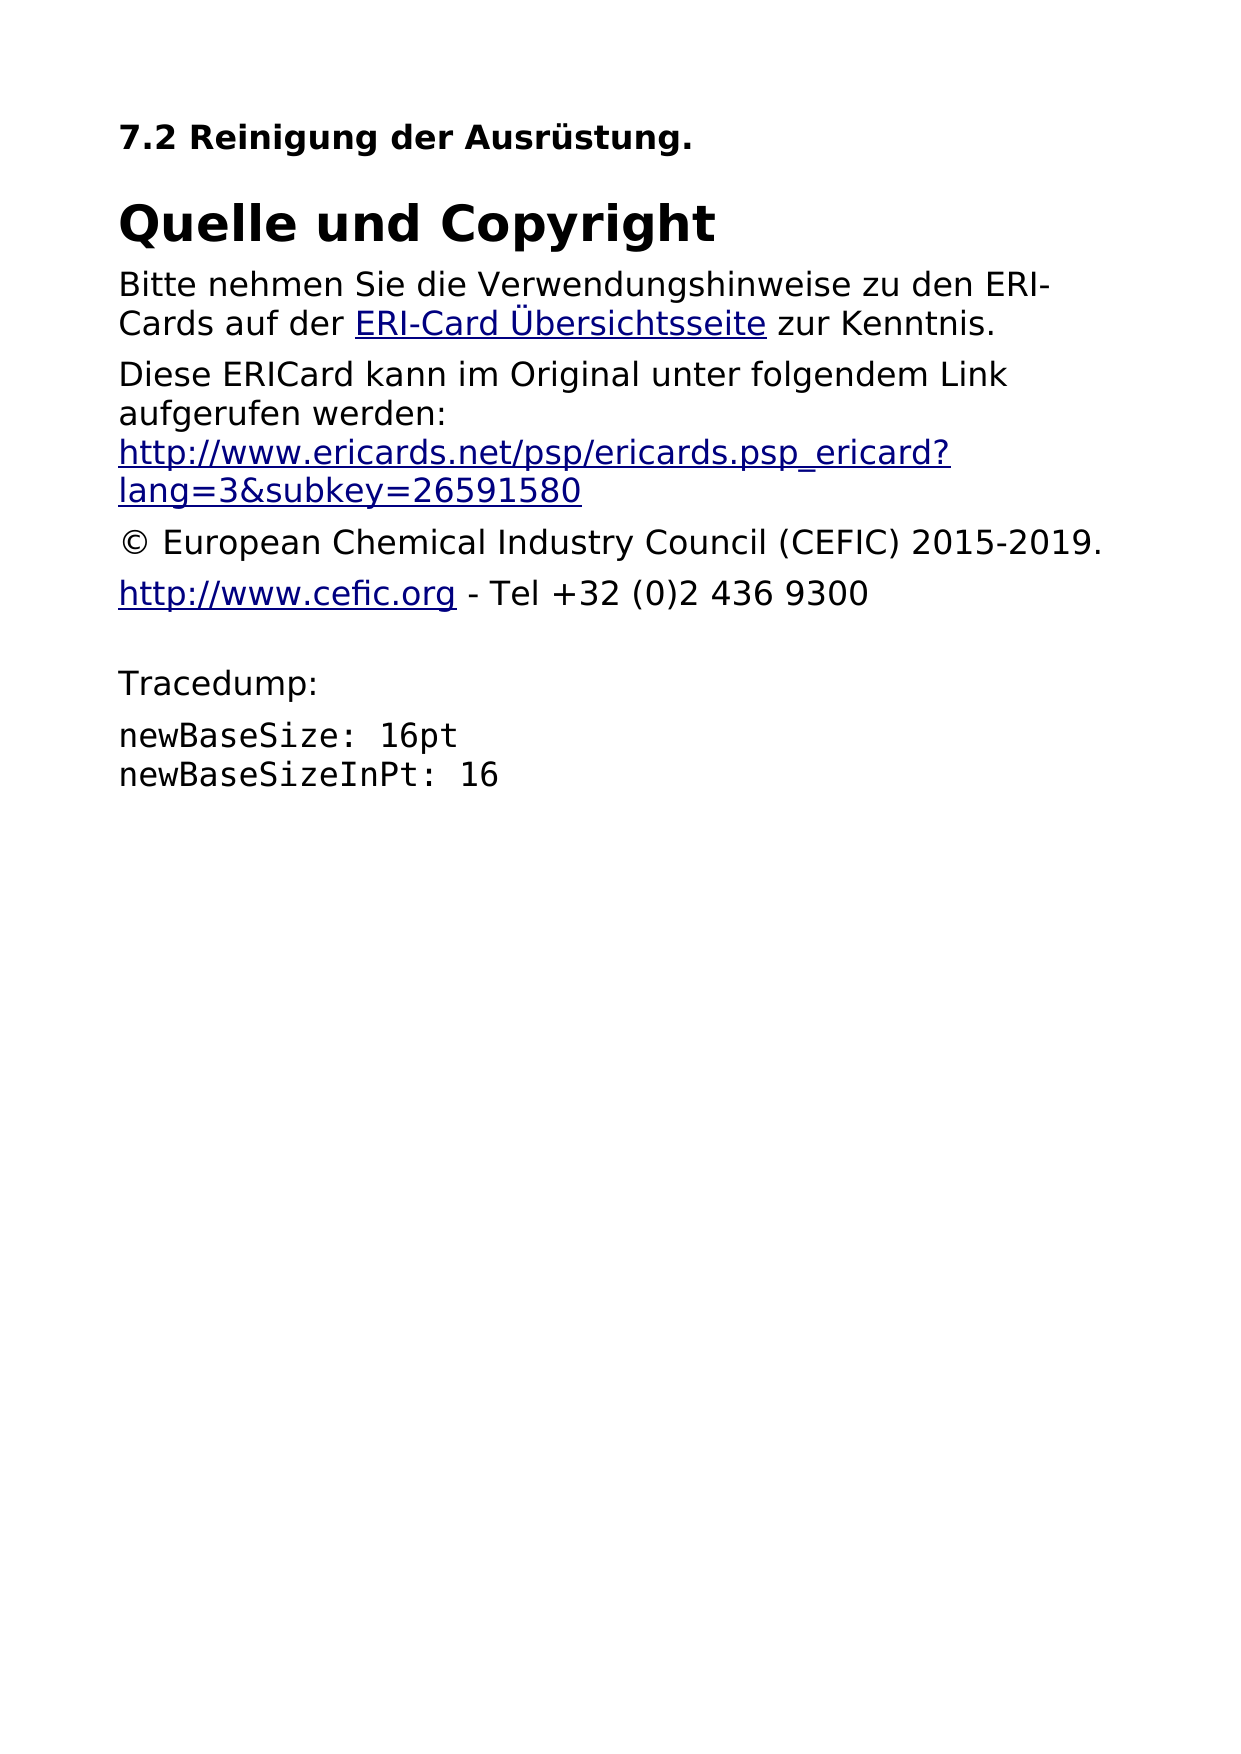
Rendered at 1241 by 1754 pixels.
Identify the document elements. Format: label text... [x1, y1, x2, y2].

text newBaseSize: 16pt newBaseSizeInPt: 16 [118, 716, 1122, 794]
subtitle Quelle und Copyright [118, 194, 1122, 253]
text http://www.cefic.org - Tel +32 (0)2 436 9300 [118, 575, 1122, 613]
subtitle 7.2 Reinigung der Ausrüstung. [118, 118, 1122, 157]
text © European Chemical Industry Council (CEFIC) 2015-2019. [118, 523, 1122, 562]
text Bitte nehmen Sie die Verwendungshinweise zu den ERI-Cards auf der ERI-Card Übersichtsseite zur Kenntnis. [118, 265, 1122, 343]
text Diese ERICard kann im Original unter folgendem Link aufgerufen werden: http://www.ericards.net/psp/ericards.psp_ericard?lang=3&subkey=26591580 [118, 355, 1122, 511]
text Tracedump: [118, 626, 1122, 704]
